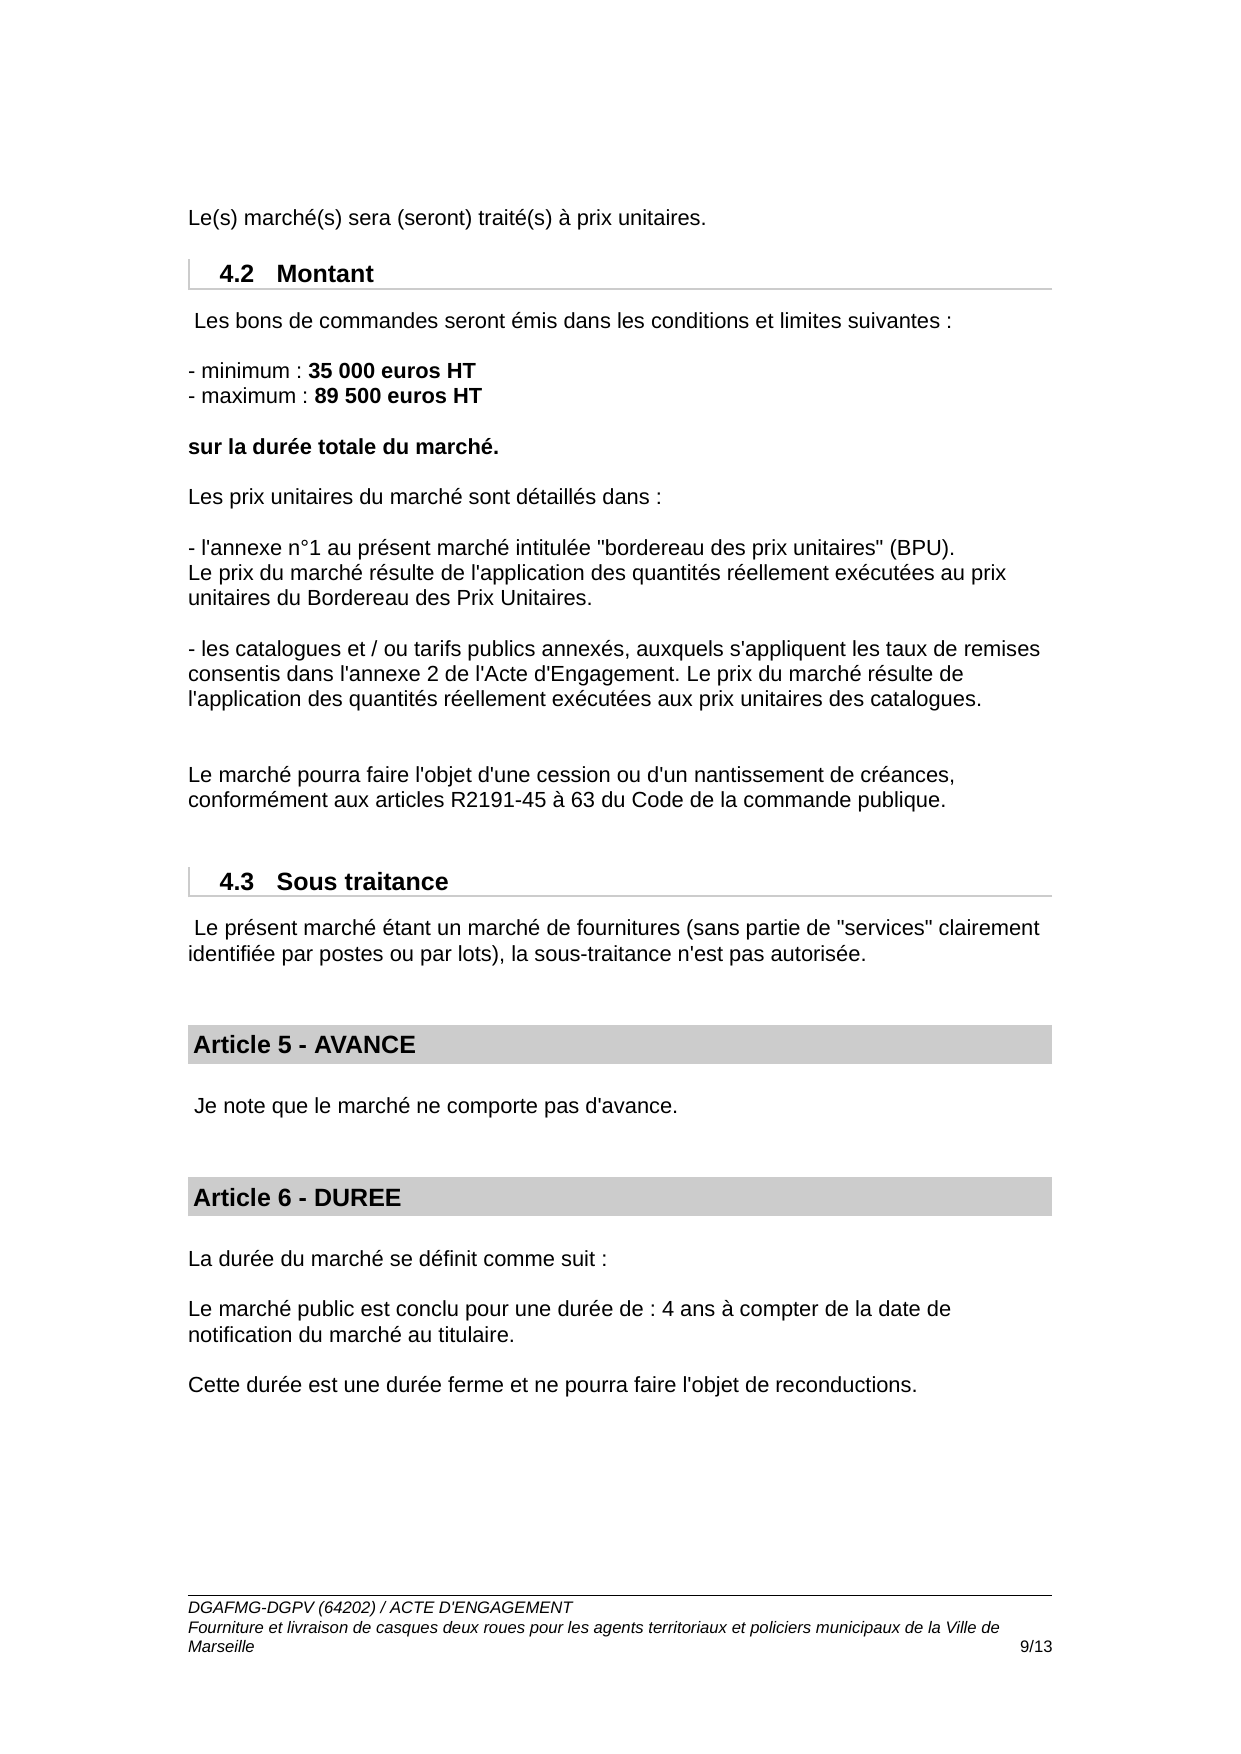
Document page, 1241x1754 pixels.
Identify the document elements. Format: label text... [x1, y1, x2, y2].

subtitle Montant [190, 259, 1052, 288]
text La durée du marché se définit comme suit : [188, 1246, 1052, 1271]
text Cette durée est une durée ferme et ne pourra faire l'objet de reconductions. [188, 1372, 1052, 1397]
text Le marché public est conclu pour une durée de : 4 ans à compter de la date de notification du marché au titulaire. [188, 1296, 1052, 1347]
text Le marché pourra faire l'objet d'une cession ou d'un nantissement de créances, conformément aux articles R2191-45 à 63 du Code de la commande publique. [188, 762, 1052, 812]
text - l'annexe n°1 au présent marché intitulée "bordereau des prix unitaires" (BPU). Le prix du marché résulte de l'application des quantités réellement exécutées au prix unitaires du Bordereau des Prix Unitaires. - les catalogues et / ou tarifs publics annexés, auxquels s'appliquent les taux de remises consentis dans l'annexe 2 de l'Acte d'Engagement. Le prix du marché résulte de l'application des quantités réellement exécutées aux prix unitaires des catalogues. [188, 509, 1052, 711]
text Les bons de commandes seront émis dans les conditions et limites suivantes : [188, 308, 1052, 333]
text Je note que le marché ne comporte pas d'avance. [188, 1093, 1052, 1118]
text Le présent marché étant un marché de fournitures (sans partie de "services" clairement identifiée par postes ou par lots), la sous-traitance n'est pas autorisée. [188, 915, 1052, 966]
text - minimum : 35 000 euros HT [188, 358, 1052, 383]
text Le(s) marché(s) sera (seront) traité(s) à prix unitaires. [188, 204, 1052, 230]
subtitle DUREE [190, 1180, 1050, 1214]
text - maximum : 89 500 euros HT [188, 383, 1052, 409]
text Les prix unitaires du marché sont détaillés dans : [188, 484, 1052, 509]
subtitle AVANCE [190, 1027, 1050, 1062]
text sur la durée totale du marché. [188, 434, 1052, 459]
subtitle Sous traitance [190, 867, 1052, 895]
